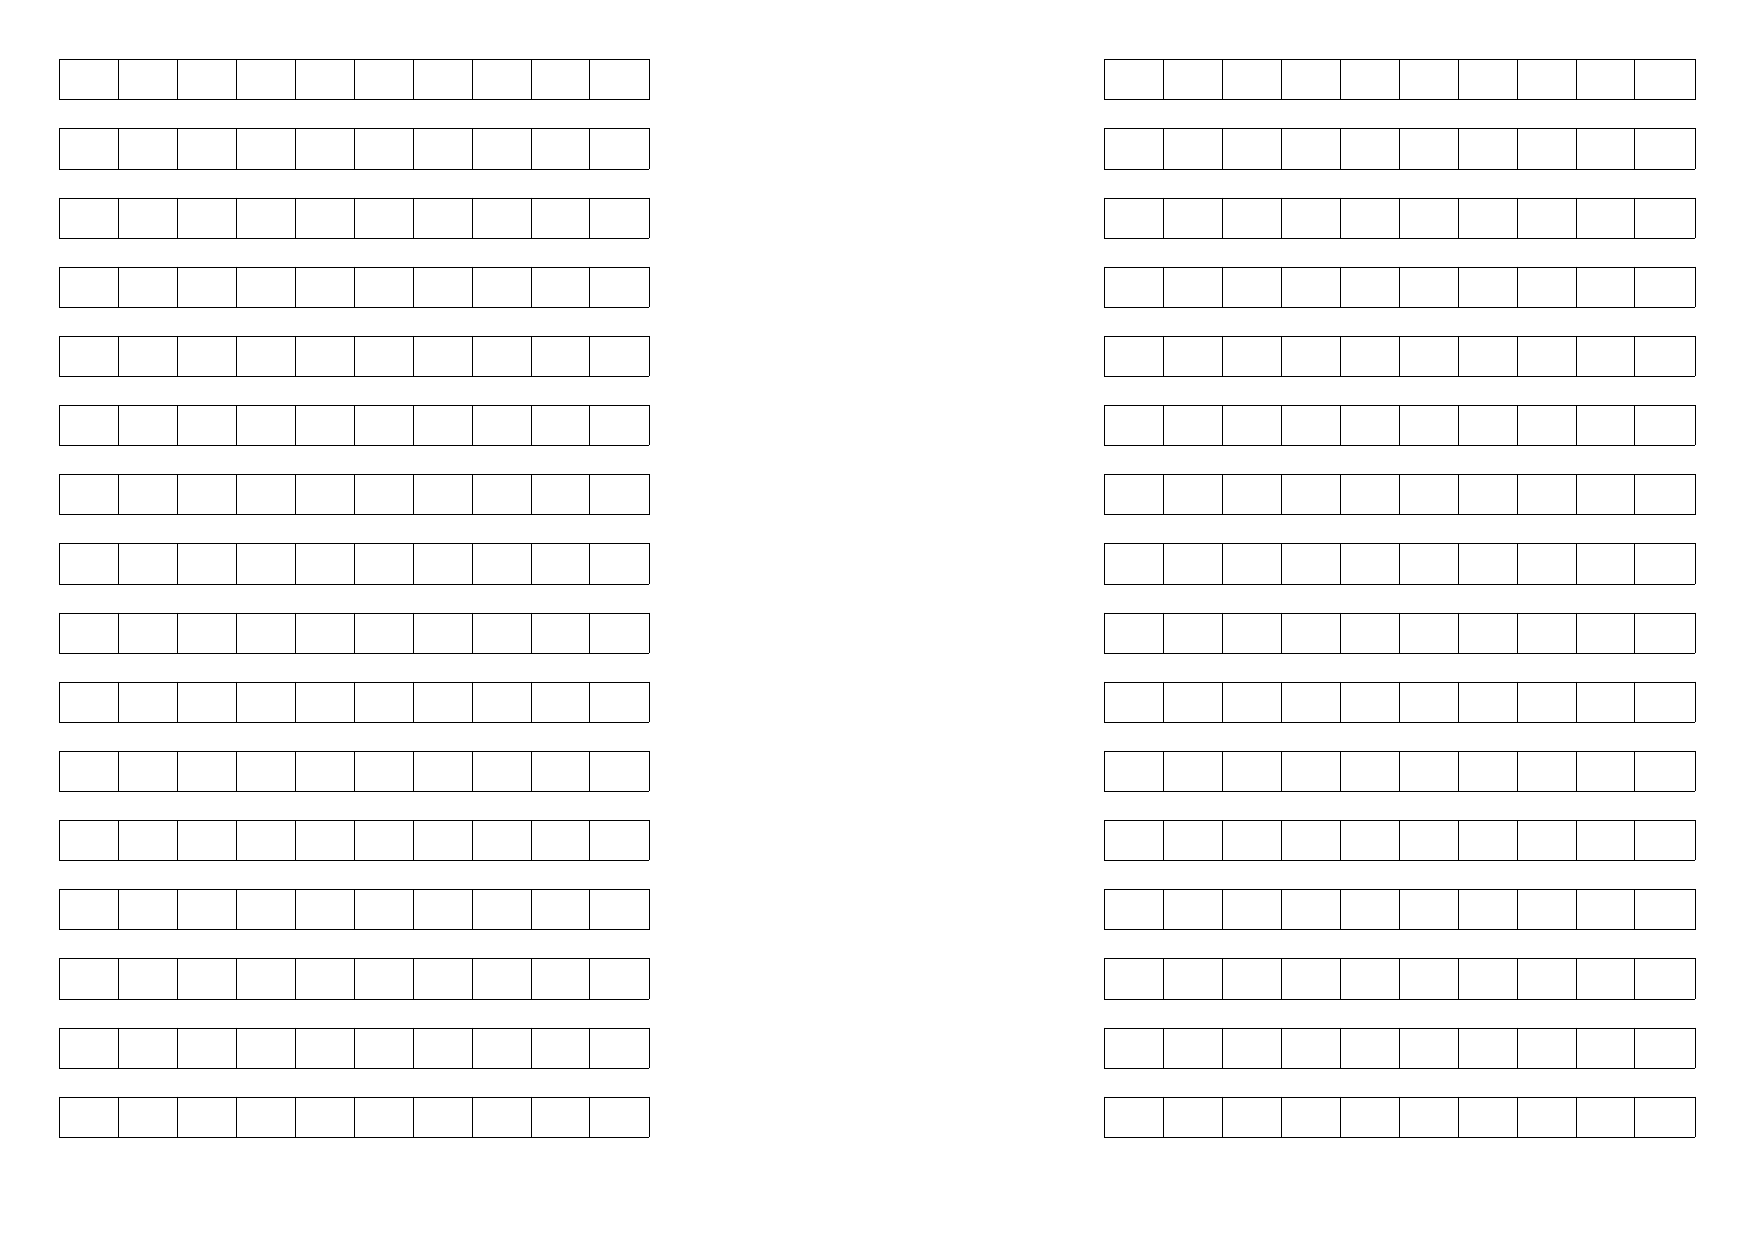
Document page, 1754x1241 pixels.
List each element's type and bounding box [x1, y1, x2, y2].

table_header [1577, 959, 1634, 998]
table_header [473, 406, 531, 445]
table_header [1459, 614, 1517, 653]
table_header [1341, 60, 1399, 99]
table_header [1282, 60, 1340, 99]
table_header [1164, 1098, 1222, 1137]
table_header [590, 337, 649, 376]
table_header [414, 406, 472, 445]
table_header [650, 889, 1104, 929]
table_header [1223, 337, 1281, 376]
table_header [1164, 406, 1222, 445]
table_header [414, 268, 472, 307]
table_header [1635, 268, 1695, 307]
table_header [1459, 959, 1517, 998]
table_header [650, 198, 1104, 238]
table_header [1577, 406, 1634, 445]
table_header [296, 406, 354, 445]
table_header [532, 1029, 589, 1068]
table_header [1164, 683, 1222, 722]
table_header [1459, 1098, 1517, 1137]
table_header [414, 614, 472, 653]
table_header [473, 1029, 531, 1068]
table_header [237, 614, 295, 653]
table_header [1400, 821, 1458, 860]
table_header [296, 1029, 354, 1068]
table_header [119, 475, 177, 514]
table_header [1105, 890, 1163, 929]
table_header [355, 337, 413, 376]
table_header [1459, 683, 1517, 722]
table_header [119, 1098, 177, 1137]
table_header [1282, 544, 1340, 583]
table_header [1459, 129, 1517, 168]
table_header [1635, 60, 1695, 99]
table_header [119, 199, 177, 238]
table_header [1400, 890, 1458, 929]
table_header [532, 199, 589, 238]
table_header [1459, 544, 1517, 583]
table_header [355, 959, 413, 998]
table_header [1400, 337, 1458, 376]
table_header [473, 1098, 531, 1137]
table_header [1400, 1098, 1458, 1137]
table_header [1105, 1098, 1163, 1137]
table_header [1282, 1098, 1340, 1137]
table_header [178, 752, 236, 791]
table_header [1635, 614, 1695, 653]
table_header [1459, 406, 1517, 445]
table_header [1577, 1098, 1634, 1137]
table_header [60, 406, 118, 445]
table_header [355, 683, 413, 722]
table_header [1223, 60, 1281, 99]
table_header [1518, 890, 1576, 929]
table_header [119, 959, 177, 998]
table_header [1223, 406, 1281, 445]
table_header [60, 544, 118, 583]
table_header [237, 406, 295, 445]
table_header [473, 683, 531, 722]
table_header [60, 337, 118, 376]
table_header [590, 268, 649, 307]
table_header [1577, 60, 1634, 99]
table_header [237, 1098, 295, 1137]
table_header [1518, 1098, 1576, 1137]
table_header [1635, 752, 1695, 791]
table_header [355, 475, 413, 514]
table_header [296, 959, 354, 998]
table_header [1400, 959, 1458, 998]
table_header [1164, 821, 1222, 860]
table_header [1105, 683, 1163, 722]
table_header [1105, 1029, 1163, 1068]
table_header [1459, 890, 1517, 929]
table_header [1105, 821, 1163, 860]
table_header [650, 1097, 1104, 1137]
table_header [1164, 129, 1222, 168]
table_header [473, 890, 531, 929]
table_header [178, 544, 236, 583]
table_header [1282, 959, 1340, 998]
table_header [1577, 752, 1634, 791]
table_header [590, 683, 649, 722]
table_header [1635, 475, 1695, 514]
table_header [1577, 199, 1634, 238]
table_header [178, 821, 236, 860]
table_header [1105, 268, 1163, 307]
table_header [473, 268, 531, 307]
table_header [650, 543, 1104, 583]
table_header [1164, 544, 1222, 583]
table_header [178, 60, 236, 99]
table_header [1282, 475, 1340, 514]
table_header [60, 959, 118, 998]
table_header [1164, 60, 1222, 99]
table_header [414, 890, 472, 929]
table_header [1635, 1098, 1695, 1137]
table_header [1282, 129, 1340, 168]
table_header [590, 475, 649, 514]
table_header [590, 752, 649, 791]
table_header [1400, 683, 1458, 722]
table_header [1341, 890, 1399, 929]
table_header [60, 129, 118, 168]
table_header [1518, 1029, 1576, 1068]
table_header [414, 1098, 472, 1137]
table_header [1341, 475, 1399, 514]
table_header [237, 890, 295, 929]
table_header [650, 820, 1104, 860]
table_header [414, 683, 472, 722]
table_header [1341, 199, 1399, 238]
table_header [355, 821, 413, 860]
table_header [237, 544, 295, 583]
table_header [1223, 959, 1281, 998]
table_header [590, 821, 649, 860]
table_header [60, 199, 118, 238]
table_header [1164, 959, 1222, 998]
table_header [1459, 337, 1517, 376]
table_header [1105, 337, 1163, 376]
table_header [1577, 129, 1634, 168]
table_header [1518, 60, 1576, 99]
table_header [296, 1098, 354, 1137]
table_header [178, 959, 236, 998]
table_header [532, 268, 589, 307]
table_header [355, 406, 413, 445]
table_header [1341, 959, 1399, 998]
table_header [296, 890, 354, 929]
table_header [178, 268, 236, 307]
table_header [1282, 1029, 1340, 1068]
table_header [237, 821, 295, 860]
table_header [1282, 614, 1340, 653]
table_header [1400, 60, 1458, 99]
table_header [590, 1098, 649, 1137]
table_header [1518, 199, 1576, 238]
table_header [1518, 544, 1576, 583]
table_header [119, 614, 177, 653]
table_header [1105, 959, 1163, 998]
table_header [1577, 683, 1634, 722]
table_header [532, 129, 589, 168]
table_header [1223, 544, 1281, 583]
table_header [414, 752, 472, 791]
table_header [1459, 1029, 1517, 1068]
table_header [1577, 475, 1634, 514]
table_header [1635, 199, 1695, 238]
table_header [1518, 475, 1576, 514]
table_header [1400, 199, 1458, 238]
table_header [1223, 614, 1281, 653]
table_header [1105, 614, 1163, 653]
table_header [1518, 614, 1576, 653]
table_header [60, 890, 118, 929]
table_header [1164, 475, 1222, 514]
table_header [414, 821, 472, 860]
table_header [650, 128, 1104, 168]
table_header [296, 129, 354, 168]
table_header [473, 752, 531, 791]
table_header [414, 337, 472, 376]
table_header [237, 60, 295, 99]
table_header [60, 821, 118, 860]
table_header [650, 1028, 1104, 1068]
table_header [1105, 199, 1163, 238]
table_header [650, 958, 1104, 998]
table_header [1459, 821, 1517, 860]
table_header [1105, 544, 1163, 583]
table_header [1164, 1029, 1222, 1068]
table_header [1518, 337, 1576, 376]
table_header [355, 614, 413, 653]
table_header [532, 614, 589, 653]
table_header [178, 890, 236, 929]
table_header [1459, 199, 1517, 238]
table_header [237, 752, 295, 791]
table_header [1635, 406, 1695, 445]
table_header [60, 1029, 118, 1068]
table_header [119, 337, 177, 376]
table_header [1518, 959, 1576, 998]
table_header [1164, 199, 1222, 238]
table_header [1459, 475, 1517, 514]
table_header [237, 959, 295, 998]
table_header [1577, 614, 1634, 653]
table_header [1635, 890, 1695, 929]
table_header [590, 60, 649, 99]
table_header [1282, 406, 1340, 445]
table_header [1400, 129, 1458, 168]
table_header [119, 60, 177, 99]
table_header [237, 268, 295, 307]
table_header [1577, 821, 1634, 860]
table_header [532, 1098, 589, 1137]
table_header [590, 614, 649, 653]
table_header [1282, 752, 1340, 791]
table_header [1341, 337, 1399, 376]
table_header [1105, 60, 1163, 99]
table_header [237, 199, 295, 238]
table_header [1223, 268, 1281, 307]
table_header [1164, 337, 1222, 376]
table_header [414, 475, 472, 514]
table_header [1459, 60, 1517, 99]
table_header [590, 199, 649, 238]
table_header [119, 544, 177, 583]
table_header [1400, 475, 1458, 514]
table_header [1341, 544, 1399, 583]
table_header [60, 614, 118, 653]
table_header [60, 1098, 118, 1137]
table_header [119, 268, 177, 307]
table_header [1282, 890, 1340, 929]
table_header [1577, 544, 1634, 583]
table_header [1577, 337, 1634, 376]
table_header [237, 337, 295, 376]
table_header [1164, 614, 1222, 653]
table_header [1282, 268, 1340, 307]
table_header [237, 683, 295, 722]
table_header [119, 406, 177, 445]
table_header [532, 683, 589, 722]
table_header [1105, 406, 1163, 445]
table_header [119, 821, 177, 860]
table_header [532, 959, 589, 998]
table_header [296, 199, 354, 238]
table_header [1400, 406, 1458, 445]
table_header [650, 405, 1104, 445]
table_header [178, 199, 236, 238]
table_header [1282, 683, 1340, 722]
table_header [1577, 268, 1634, 307]
table_header [296, 268, 354, 307]
table_header [650, 751, 1104, 791]
table_header [296, 614, 354, 653]
table_header [1577, 1029, 1634, 1068]
table_header [178, 337, 236, 376]
table_header [1635, 337, 1695, 376]
table_header [414, 1029, 472, 1068]
table_header [237, 475, 295, 514]
table_header [119, 890, 177, 929]
table_header [178, 406, 236, 445]
table_header [532, 890, 589, 929]
table_header [414, 544, 472, 583]
table_header [1459, 268, 1517, 307]
table_header [1635, 683, 1695, 722]
table_header [237, 129, 295, 168]
table_header [1341, 268, 1399, 307]
table_header [1518, 821, 1576, 860]
table_header [650, 613, 1104, 653]
table_header [60, 752, 118, 791]
table_header [1400, 544, 1458, 583]
table_header [1341, 129, 1399, 168]
table_header [178, 614, 236, 653]
table_header [650, 267, 1104, 307]
table_header [296, 821, 354, 860]
table_header [650, 59, 1104, 99]
table_header [1223, 1029, 1281, 1068]
table_header [1400, 1029, 1458, 1068]
table_header [1105, 129, 1163, 168]
table_header [355, 1098, 413, 1137]
table_header [296, 60, 354, 99]
table_header [532, 752, 589, 791]
table_header [1400, 752, 1458, 791]
table_header [1635, 1029, 1695, 1068]
table_header [1635, 959, 1695, 998]
table_header [1223, 752, 1281, 791]
table_header [119, 129, 177, 168]
table_header [296, 683, 354, 722]
table_header [1223, 1098, 1281, 1137]
table_header [473, 959, 531, 998]
table_header [590, 544, 649, 583]
table_header [532, 337, 589, 376]
table_header [355, 890, 413, 929]
table_header [473, 337, 531, 376]
table_header [1518, 406, 1576, 445]
table_header [1164, 890, 1222, 929]
table_header [590, 1029, 649, 1068]
table_header [1341, 683, 1399, 722]
table_header [532, 60, 589, 99]
table_header [119, 1029, 177, 1068]
table_header [296, 544, 354, 583]
table_header [1223, 475, 1281, 514]
table_header [590, 406, 649, 445]
table_header [590, 129, 649, 168]
table_header [473, 129, 531, 168]
table_header [532, 406, 589, 445]
table_header [1105, 752, 1163, 791]
table_header [590, 959, 649, 998]
table_header [1223, 683, 1281, 722]
table_header [119, 752, 177, 791]
table_header [1635, 544, 1695, 583]
table_header [1341, 752, 1399, 791]
table_header [1282, 337, 1340, 376]
table_header [532, 475, 589, 514]
table_header [178, 475, 236, 514]
table_header [1223, 821, 1281, 860]
table_header [178, 1029, 236, 1068]
table_header [178, 129, 236, 168]
table_header [532, 821, 589, 860]
table_header [355, 199, 413, 238]
table_header [237, 1029, 295, 1068]
table_header [355, 129, 413, 168]
table_header [1341, 821, 1399, 860]
table_header [178, 1098, 236, 1137]
table_header [1223, 129, 1281, 168]
table_header [1400, 614, 1458, 653]
table_header [414, 959, 472, 998]
table_header [355, 60, 413, 99]
table_header [296, 752, 354, 791]
table_header [532, 544, 589, 583]
table_header [473, 60, 531, 99]
table_header [473, 614, 531, 653]
table_header [473, 544, 531, 583]
table_header [650, 336, 1104, 376]
table_header [650, 474, 1104, 514]
table_header [296, 337, 354, 376]
table_header [60, 268, 118, 307]
table_header [1105, 475, 1163, 514]
table_header [1577, 890, 1634, 929]
table_header [473, 475, 531, 514]
table_header [1341, 1029, 1399, 1068]
table_header [296, 475, 354, 514]
table_header [1164, 752, 1222, 791]
table_header [414, 129, 472, 168]
table_header [1635, 821, 1695, 860]
table_header [650, 682, 1104, 722]
table_header [355, 268, 413, 307]
table_header [355, 752, 413, 791]
table_header [1223, 890, 1281, 929]
table_header [1223, 199, 1281, 238]
table_header [414, 199, 472, 238]
table_header [414, 60, 472, 99]
table_header [590, 890, 649, 929]
table_header [1164, 268, 1222, 307]
table_header [473, 199, 531, 238]
table_header [60, 60, 118, 99]
table_header [473, 821, 531, 860]
table_header [60, 683, 118, 722]
table_header [1518, 683, 1576, 722]
table_header [1341, 406, 1399, 445]
table_header [1518, 268, 1576, 307]
table_header [1341, 1098, 1399, 1137]
table_header [1341, 614, 1399, 653]
table_header [1459, 752, 1517, 791]
table_header [1282, 199, 1340, 238]
table_header [1400, 268, 1458, 307]
table_header [355, 1029, 413, 1068]
table_header [119, 683, 177, 722]
table_header [355, 544, 413, 583]
table_header [60, 475, 118, 514]
table_header [1635, 129, 1695, 168]
table_header [178, 683, 236, 722]
table_header [1518, 752, 1576, 791]
table_header [1282, 821, 1340, 860]
table_header [1518, 129, 1576, 168]
